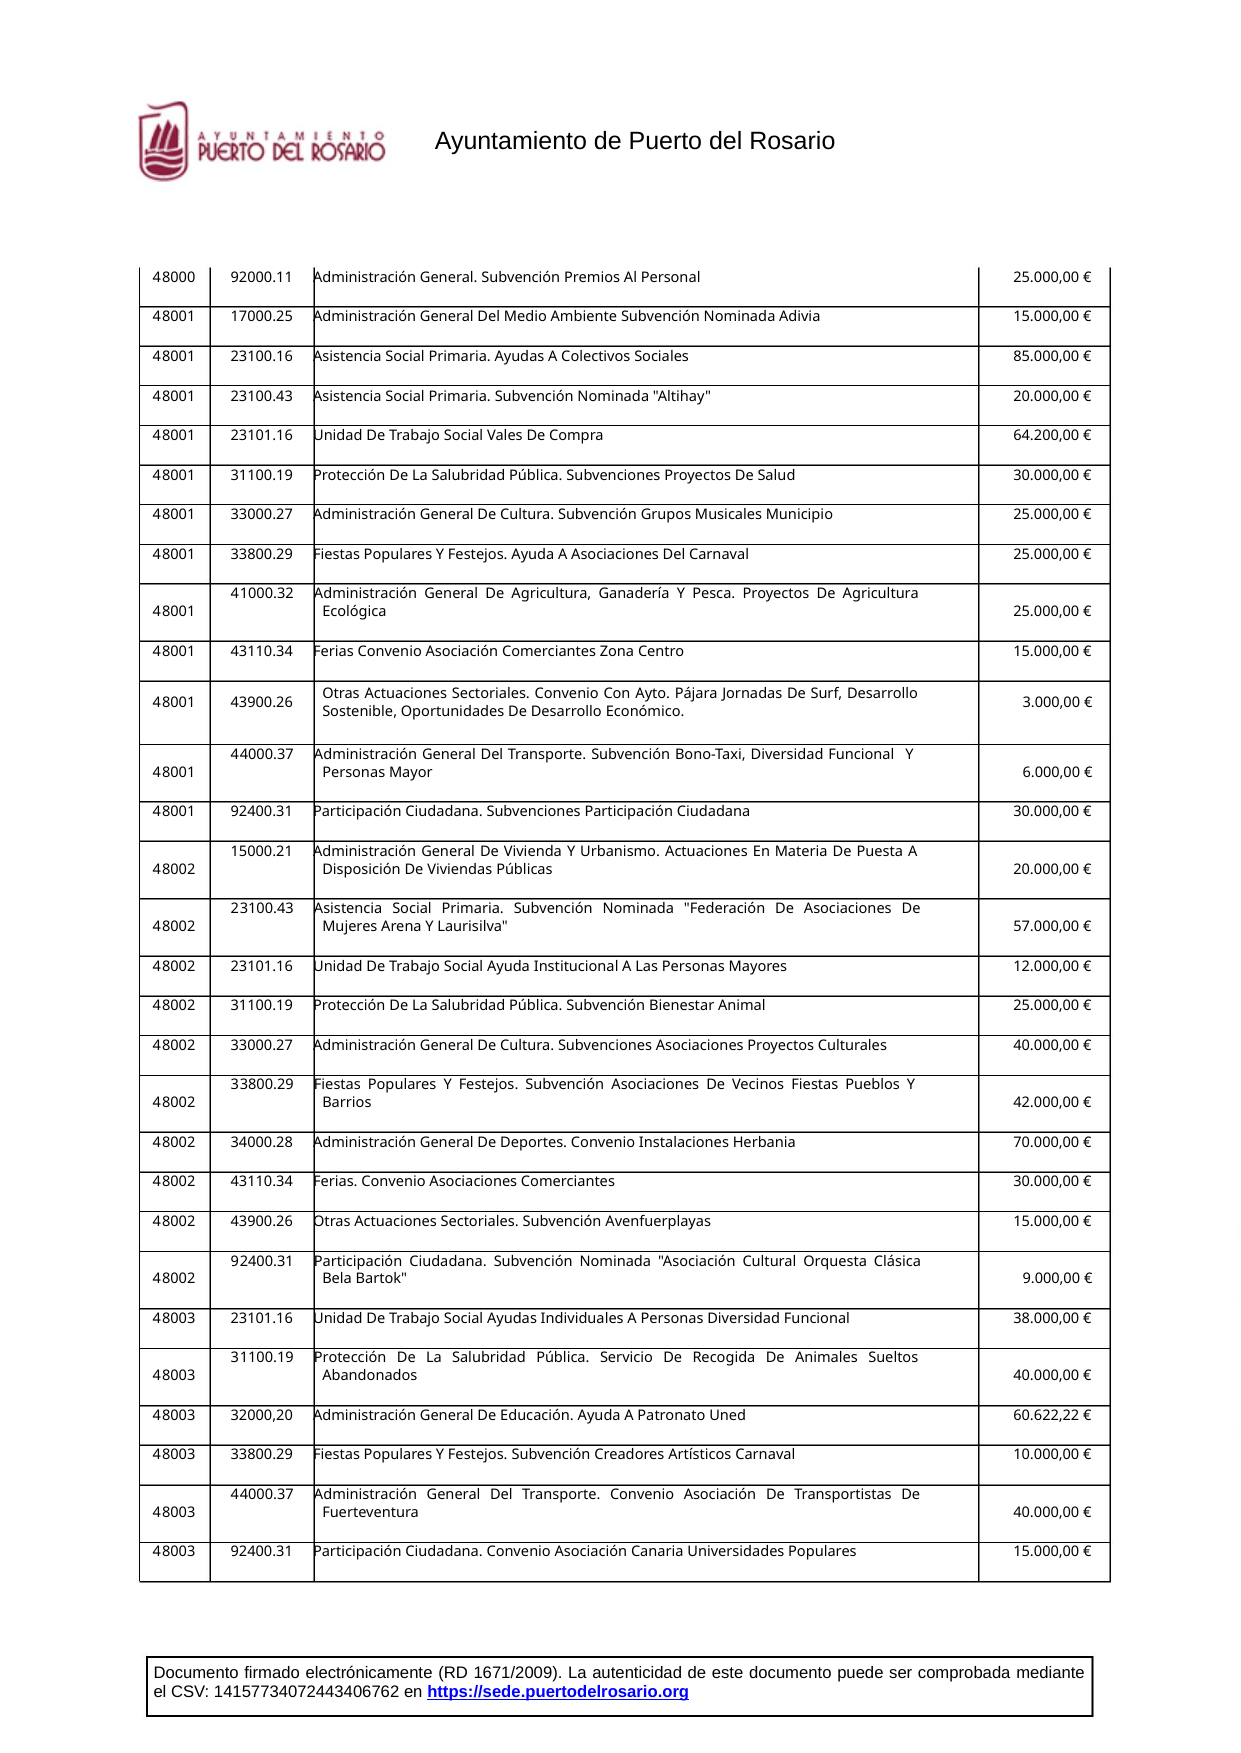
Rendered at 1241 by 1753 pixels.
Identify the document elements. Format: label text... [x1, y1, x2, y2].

text 10.000,00 € [1013, 1446, 1125, 1463]
text 4 [152, 1172, 162, 1190]
text 8002 [162, 996, 221, 1014]
text 4 [230, 585, 239, 602]
text 92400.31 Participación Ciudadana. Subvenciones Participación Ciudadana [230, 803, 813, 820]
text 15.000,00 € [1013, 308, 1125, 325]
text 4 [152, 426, 162, 444]
text 40.000,00 € [1013, 1366, 1125, 1384]
text 9.000,00 € [1022, 1269, 1125, 1287]
text 60.622,22 € [1013, 1406, 1125, 1424]
text 8001 [162, 545, 221, 563]
text 8003 [162, 1503, 221, 1521]
text 4 [152, 1446, 162, 1463]
text 4 [152, 387, 162, 404]
text 8001 [162, 347, 221, 365]
text 8000 [162, 268, 221, 286]
text 8001 [162, 642, 221, 660]
text 8001 [162, 426, 221, 444]
text 2 [230, 899, 239, 917]
text 15.000,00 € [1013, 1542, 1125, 1560]
text 4000.37 Administración General Del Transporte. Subvención Bono-Taxi, Diversidad Funcional Y [239, 745, 996, 763]
text Ecológica [322, 602, 412, 620]
text 30.000,00 € [1013, 803, 1125, 820]
text 6.000,00 € [1022, 763, 1125, 781]
text 92400.31 Participación Ciudadana. Convenio Asociación Canaria Universidades Populares [230, 1542, 926, 1560]
text 43900.26 Otras Actuaciones Sectoriales. Subvención Avenfuerplayas [230, 1212, 777, 1230]
text 4 [152, 1366, 162, 1384]
text 8003 [162, 1446, 221, 1463]
text 34000.28 Administración General De Deportes. Convenio Instalaciones Herbania [230, 1133, 864, 1151]
text 3 [230, 1349, 239, 1366]
text 15000.21 Administración General De Vivienda Y Urbanismo. Actuaciones En Materia De Puesta A [230, 842, 996, 860]
text 3 [230, 1076, 239, 1093]
text 43110.34 Ferias. Convenio Asociaciones Comerciantes [230, 1172, 864, 1190]
text el CSV: 14157734072443406762 en https://sede.puertodelrosario.org [153, 1683, 1109, 1701]
text 4 [152, 347, 162, 365]
text 25.000,00 € [1013, 268, 1125, 286]
text 8003 [162, 1406, 221, 1424]
text 8001 [162, 387, 221, 404]
text 32000,20 Administración General De Educación. Ayuda A Patronato Uned [230, 1406, 811, 1424]
text 23100.16 Asistencia Social Primaria. Ayudas A Colectivos Sociales [230, 347, 887, 365]
text 85.000,00 € [1013, 347, 1125, 365]
text 8002 [162, 957, 221, 974]
picture [0, 0, 1241, 1753]
text 8001 [162, 506, 221, 523]
text 4 [152, 642, 162, 660]
text 4 [152, 466, 162, 484]
text 9 [230, 1252, 239, 1269]
text Personas Mayor [322, 763, 459, 781]
text Bela Bartok" [322, 1269, 435, 1287]
text 8002 [162, 1133, 221, 1151]
text 42.000,00 € [1013, 1093, 1125, 1111]
text 25.000,00 € [1013, 506, 1125, 523]
text 17000.25 Administración General Del Medio Ambiente Subvención Nominada Adivia [230, 308, 887, 325]
text 31100.19 Protección De La Salubridad Pública. Subvención Bienestar Animal [230, 996, 965, 1014]
text Abandonados [322, 1366, 442, 1384]
text 25.000,00 € [1013, 996, 1125, 1014]
text 2400.31 Participación Ciudadana. Subvención Nominada "Asociación Cultural Orquesta Clásica [239, 1252, 996, 1269]
text 8003 [162, 1309, 221, 1327]
text 8002 [162, 860, 221, 878]
text Barrios [322, 1093, 396, 1111]
text 30.000,00 € [1013, 1172, 1125, 1190]
text 40.000,00 € [1013, 1503, 1125, 1521]
text 4 [152, 506, 162, 523]
text 70.000,00 € [1013, 1133, 1125, 1151]
text 3.000,00 € [1022, 694, 1125, 711]
text Otras Actuaciones Sectoriales. Convenio Con Ayto. Pájara Jornadas De Surf, Desarrollo [322, 685, 996, 702]
text 4 [152, 803, 162, 820]
text 8001 [162, 602, 221, 620]
text Fuerteventura [322, 1503, 447, 1521]
text 38.000,00 € [1013, 1309, 1125, 1327]
text 4 [152, 957, 162, 974]
text 40.000,00 € [1013, 1036, 1125, 1054]
text 8002 [162, 1172, 221, 1190]
text 8001 [162, 308, 221, 325]
text Disposición De Viviendas Públicas [322, 860, 996, 878]
text 4 [152, 860, 162, 878]
text 30.000,00 € [1013, 466, 1125, 484]
text 3100.43 Asistencia Social Primaria. Subvención Nominada "Federación De Asociaciones De [239, 899, 996, 917]
text 4 [152, 268, 162, 286]
text 15.000,00 € [1013, 642, 1125, 660]
text 25.000,00 € [1013, 602, 1125, 620]
text 4 [152, 1269, 162, 1287]
text 92000.11 Administración General. Subvención Premios Al Personal [230, 268, 887, 286]
text 20.000,00 € [1013, 860, 1125, 878]
text 33800.29 Fiestas Populares Y Festejos. Subvención Creadores Artísticos Carnaval [230, 1446, 871, 1463]
text 23101.16 Unidad De Trabajo Social Vales De Compra [230, 426, 887, 444]
text 4 [152, 1133, 162, 1151]
text 4 [230, 745, 239, 763]
text Sostenible, Oportunidades De Desarrollo Económico. [322, 702, 996, 720]
text 1000.32 Administración General De Agricultura, Ganadería Y Pesca. Proyectos De Agricultura [239, 585, 996, 602]
text 4 [152, 1093, 162, 1111]
text 25.000,00 € [1013, 545, 1125, 563]
text 8002 [162, 1269, 221, 1287]
text 4 [152, 1036, 162, 1054]
text 4 [230, 1485, 239, 1503]
text 12.000,00 € [1013, 957, 1125, 974]
text 43110.34 Ferias Convenio Asociación Comerciantes Zona Centro [230, 642, 746, 660]
text 4 [152, 602, 162, 620]
text 8002 [162, 1036, 221, 1054]
text 15.000,00 € [1013, 1212, 1125, 1230]
text 8001 [162, 803, 221, 820]
text 23101.16 Unidad De Trabajo Social Ayuda Institucional A Las Personas Mayores [230, 957, 965, 974]
text 57.000,00 € [1013, 917, 1125, 935]
text 4000.37 Administración General Del Transporte. Convenio Asociación De Transportistas De [239, 1485, 996, 1503]
text Mujeres Arena Y Laurisilva" [322, 917, 996, 935]
text 8003 [162, 1366, 221, 1384]
text Ayuntamiento de Puerto del Rosario [434, 127, 861, 155]
text 23101.16 Unidad De Trabajo Social Ayudas Individuales A Personas Diversidad Funcional [230, 1309, 927, 1327]
text 8002 [162, 917, 221, 935]
text 64.200,00 € [1013, 426, 1125, 444]
text 1100.19 Protección De La Salubridad Pública. Servicio De Recogida De Animales Sueltos [239, 1349, 996, 1366]
text 4 [152, 545, 162, 563]
text 8002 [162, 1093, 221, 1111]
text Documento firmado electrónicamente (RD 1671/2009). La autenticidad de este documento puede ser comprobada mediante [153, 1664, 1109, 1682]
text 8001 [162, 466, 221, 484]
text 8001 [162, 694, 221, 711]
text 4 [152, 1212, 162, 1230]
text 4 [152, 1503, 162, 1521]
text 33800.29 Fiestas Populares Y Festejos. Ayuda A Asociaciones Del Carnaval [230, 545, 902, 563]
text 4 [152, 1542, 162, 1560]
text 23100.43 Asistencia Social Primaria. Subvención Nominada "Altihay" [230, 387, 887, 404]
text 20.000,00 € [1013, 387, 1125, 404]
text 8003 [162, 1542, 221, 1560]
text 4 [152, 763, 162, 781]
text 4 [152, 694, 162, 711]
text 4 [152, 1406, 162, 1424]
text 4 [152, 917, 162, 935]
text 33000.27 Administración General De Cultura. Subvención Grupos Musicales Municipio [230, 506, 902, 523]
text 3800.29 Fiestas Populares Y Festejos. Subvención Asociaciones De Vecinos Fiestas Pueblos Y [239, 1076, 996, 1093]
text 33000.27 Administración General De Cultura. Subvenciones Asociaciones Proyectos Culturales [230, 1036, 965, 1054]
text 4 [152, 996, 162, 1014]
text 4 [152, 308, 162, 325]
text 31100.19 Protección De La Salubridad Pública. Subvenciones Proyectos De Salud [230, 466, 902, 484]
text 4 [152, 1309, 162, 1327]
text 8002 [162, 1212, 221, 1230]
text 43900.26 [230, 694, 322, 711]
text 8001 [162, 763, 221, 781]
